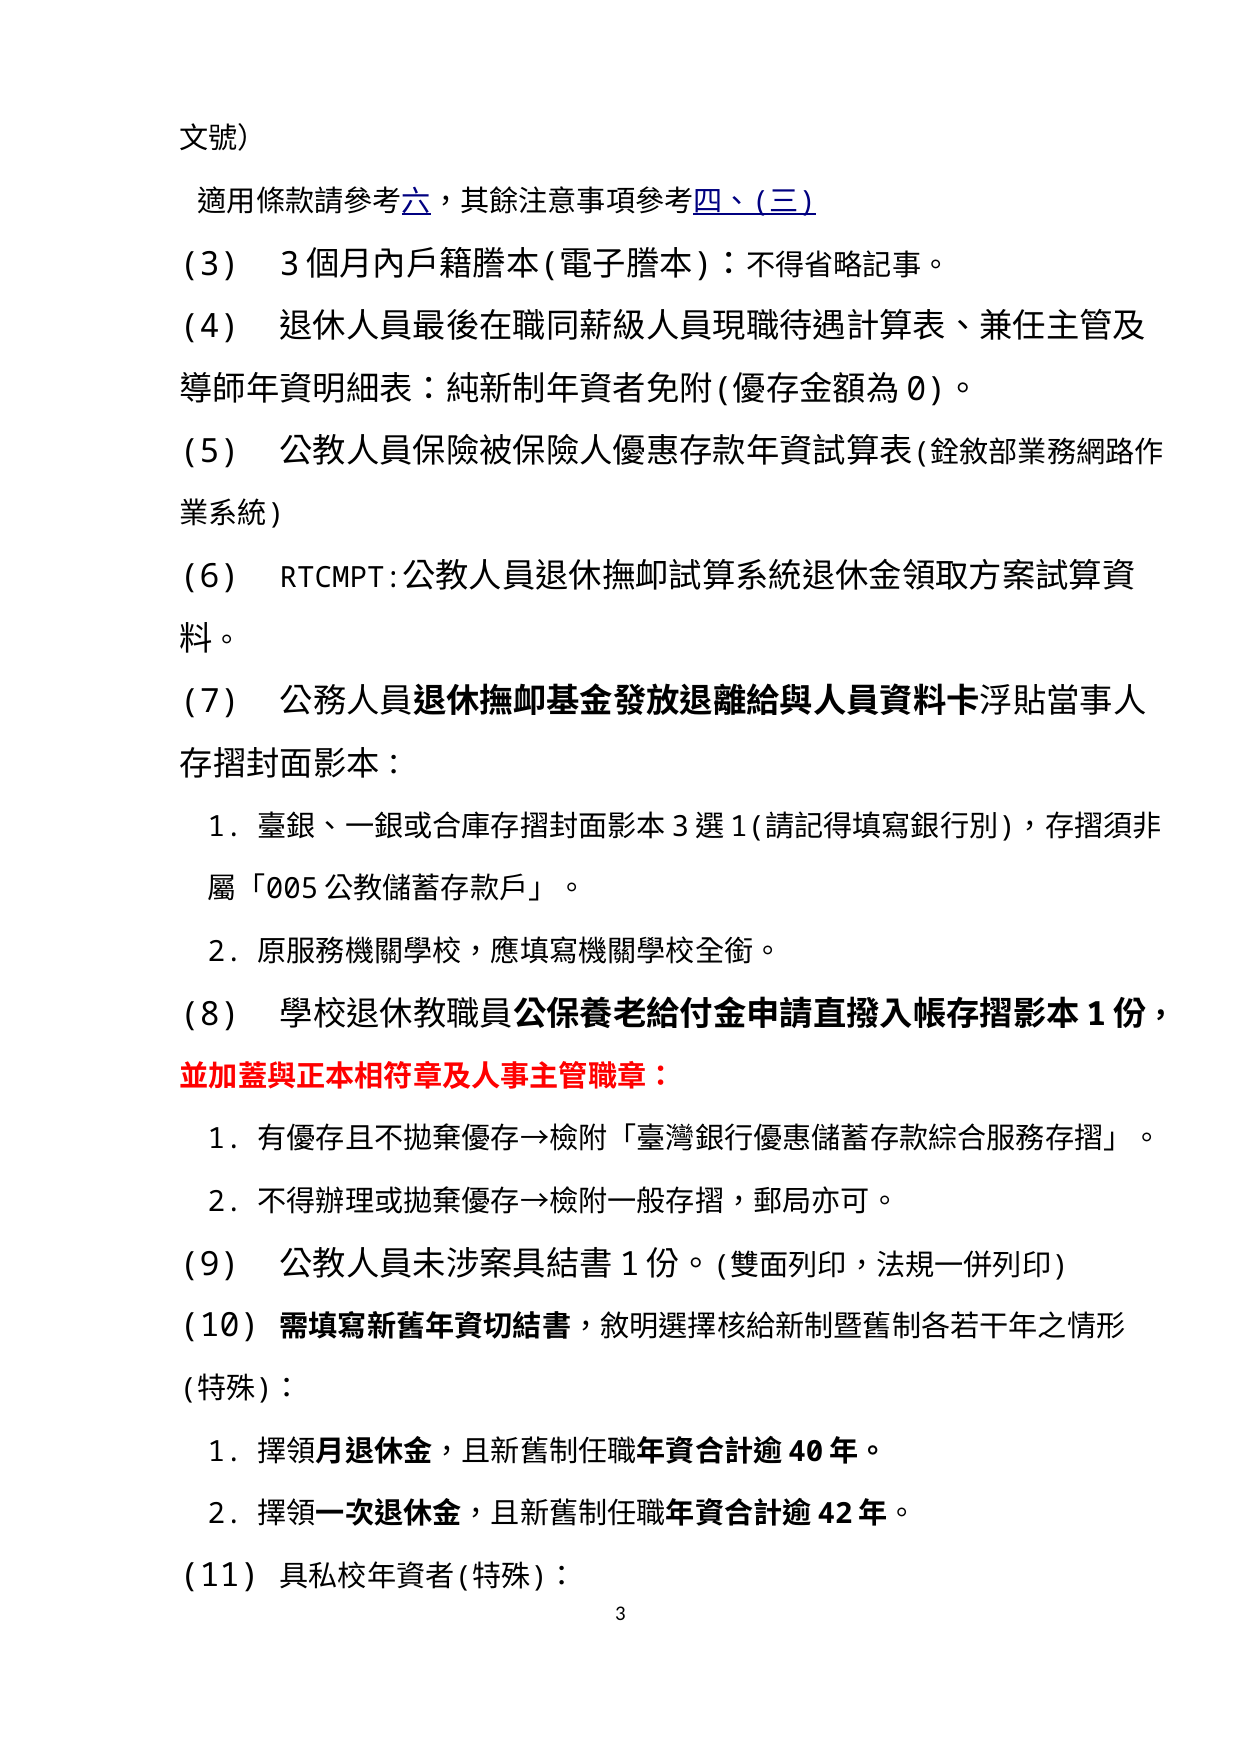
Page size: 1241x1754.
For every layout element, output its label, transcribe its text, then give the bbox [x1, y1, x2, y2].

list 學校退休教職員公保養老給付金申請直撥入帳存摺影本1份，並加蓋與正本相符章及人事主管職章： [179, 969, 1165, 1094]
list 公務人員退休撫卹基金發放退離給與人員資料卡浮貼當事人存摺封面影本： [179, 657, 1165, 782]
list 原服務機關學校，應填寫機關學校全銜。 [207, 907, 1165, 969]
list 需填寫新舊年資切結書，敘明選擇核給新制暨舊制各若干年之情形(特殊)： [179, 1282, 1165, 1407]
list 3個月內戶籍謄本(電子謄本)：不得省略記事。 [179, 219, 1165, 282]
list 具私校年資者(特殊)： [179, 1532, 1165, 1594]
list 退休人員最後在職同薪級人員現職待遇計算表、兼任主管及導師年資明細表：純新制年資者免附(優存金額為0)。 [179, 282, 1165, 407]
list 退休事實表1份。（預審時核章至人事主任，連同送件清冊，勿掛文號） [179, 94, 1165, 157]
list 公教人員未涉案具結書1份。(雙面列印，法規一併列印) [179, 1219, 1165, 1282]
list 公教人員保險被保險人優惠存款年資試算表(銓敘部業務網路作業系統) [179, 407, 1165, 532]
list 擇領月退休金，且新舊制任職年資合計逾40年。 [207, 1407, 1165, 1469]
text 適用條款請參考六，其餘注意事項參考四、(三) [75, 157, 1165, 219]
list 擇領一次退休金，且新舊制任職年資合計逾42年。 [207, 1469, 1165, 1532]
list 不得辦理或拋棄優存→檢附一般存摺，郵局亦可。 [207, 1157, 1165, 1219]
list RTCMPT:公教人員退休撫卹試算系統退休金領取方案試算資料。 [179, 532, 1165, 657]
list 有優存且不拋棄優存→檢附「臺灣銀行優惠儲蓄存款綜合服務存摺」。 [207, 1094, 1165, 1157]
list 臺銀、一銀或合庫存摺封面影本3選1(請記得填寫銀行別)，存摺須非屬「005公教儲蓄存款戶」。 [207, 782, 1165, 907]
